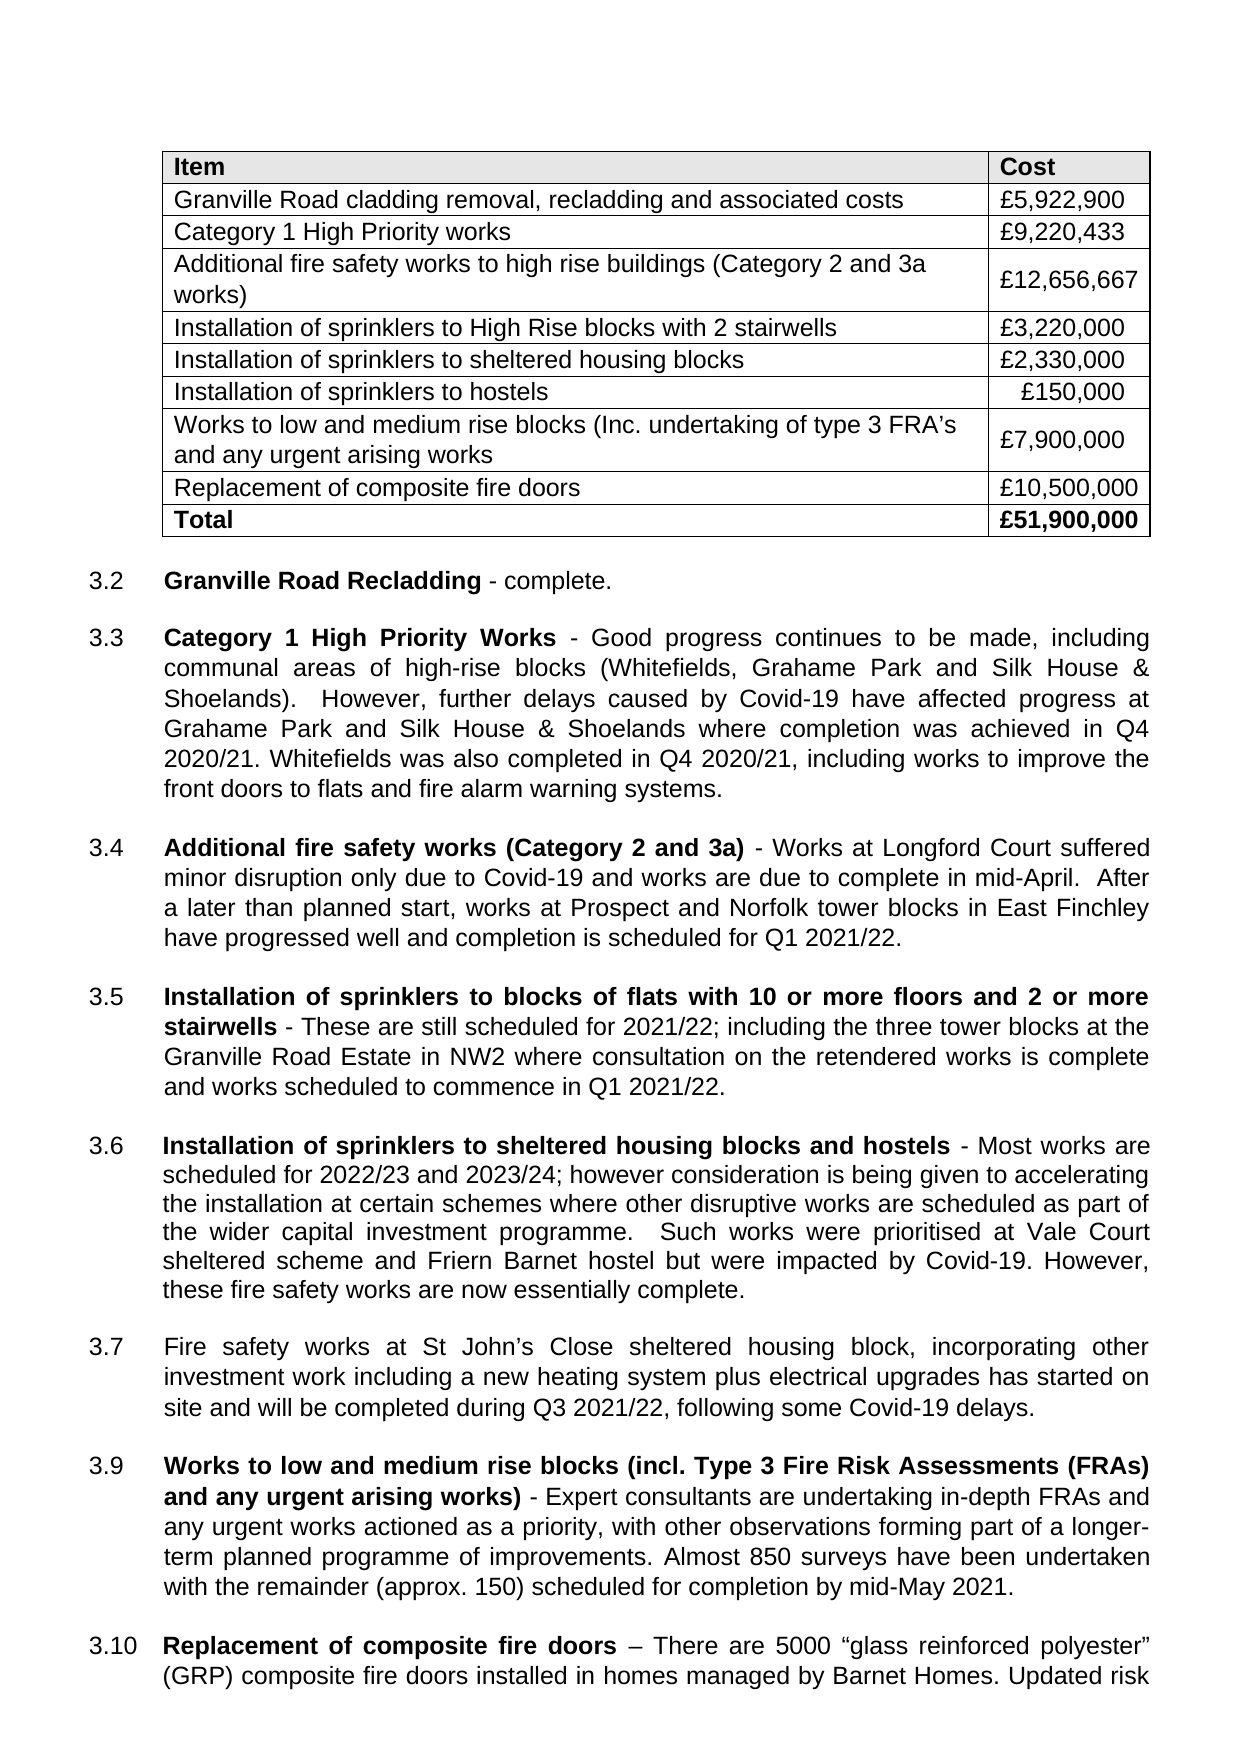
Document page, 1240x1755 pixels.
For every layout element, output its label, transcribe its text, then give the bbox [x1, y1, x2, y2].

table_cell Works to low and medium rise blocks (Inc. undertaking of type 3 FRA’s and any urgent arising works [163, 409, 988, 471]
text 3.9 Works to low and medium rise blocks (incl. Type 3 Fire Risk Assessments (FRAs) and any urgent arising works) - Expert consultants are undertaking in-depth FRAs and any urgent works actioned as a priority, with other observations forming part of a longer-term planned programme of improvements. Almost 850 surveys have been undertaken with the remainder (approx. 150) scheduled for completion by mid-May 2021. [89, 1451, 1151, 1601]
table_cell £5,922,900 [989, 184, 1149, 215]
table_cell Installation of sprinklers to sheltered housing blocks [163, 344, 988, 376]
table_cell £2,330,000 [989, 344, 1149, 376]
table_cell Additional fire safety works to high rise buildings (Category 2 and 3a works) [163, 249, 988, 311]
table_cell Installation of sprinklers to High Rise blocks with 2 stairwells [163, 312, 988, 343]
table_cell £51,900,000 [989, 505, 1149, 536]
table_cell Total [163, 505, 988, 536]
table_cell Category 1 High Priority works [163, 216, 988, 248]
table_cell Granville Road cladding removal, recladding and associated costs [163, 184, 988, 215]
text 3.10 Replacement of composite fire doors – There are 5000 “glass reinforced polyester” (GRP) composite fire doors installed in homes managed by Barnet Homes. Updated risk [89, 1631, 1151, 1689]
table_cell £12,656,667 [989, 249, 1149, 311]
table_cell £9,220,433 [989, 216, 1149, 248]
table_cell £10,500,000 [989, 472, 1149, 504]
table_header Cost [989, 152, 1149, 183]
table_header Item [163, 152, 988, 183]
table_cell £150,000 [989, 377, 1149, 408]
text 3.3 Category 1 High Priority Works - Good progress continues to be made, including communal areas of high-rise blocks (Whitefields, Grahame Park and Silk House & Shoelands). However, further delays caused by Covid-19 have affected progress at Grahame Park and Silk House & Shoelands where completion was achieved in Q4 2020/21. Whitefields was also completed in Q4 2020/21, including works to improve the front doors to flats and fire alarm warning systems. [89, 623, 1151, 803]
table_cell Installation of sprinklers to hostels [163, 377, 988, 408]
table_cell Replacement of composite fire doors [163, 472, 988, 504]
table_cell £3,220,000 [989, 312, 1149, 343]
text 3.7 Fire safety works at St John’s Close sheltered housing block, incorporating other investment work including a new heating system plus electrical upgrades has started on site and will be completed during Q3 2021/22, following some Covid-19 delays. [89, 1332, 1151, 1421]
text 3.4 Additional fire safety works (Category 2 and 3a) - Works at Longford Court suffered minor disruption only due to Covid-19 and works are due to complete in mid-April. After a later than planned start, works at Prospect and Norfolk tower blocks in East Finchley have progressed well and completion is scheduled for Q1 2021/22. [89, 833, 1151, 952]
text 3.2 Granville Road Recladding - complete. [89, 566, 1151, 594]
table_cell £7,900,000 [989, 409, 1149, 471]
text 3.5 Installation of sprinklers to blocks of flats with 10 or more floors and 2 or more stairwells - These are still scheduled for 2021/22; including the three tower blocks at the Granville Road Estate in NW2 where consultation on the retendered works is complete and works scheduled to commence in Q1 2021/22. [89, 982, 1151, 1101]
text 3.6 Installation of sprinklers to sheltered housing blocks and hostels - Most works are scheduled for 2022/23 and 2023/24; however consideration is being given to accelerating the installation at certain schemes where other disruptive works are scheduled as part of the wider capital investment programme. Such works were prioritised at Vale Court sheltered scheme and Friern Barnet hostel but were impacted by Covid-19. However, these fire safety works are now essentially complete. [89, 1131, 1151, 1303]
